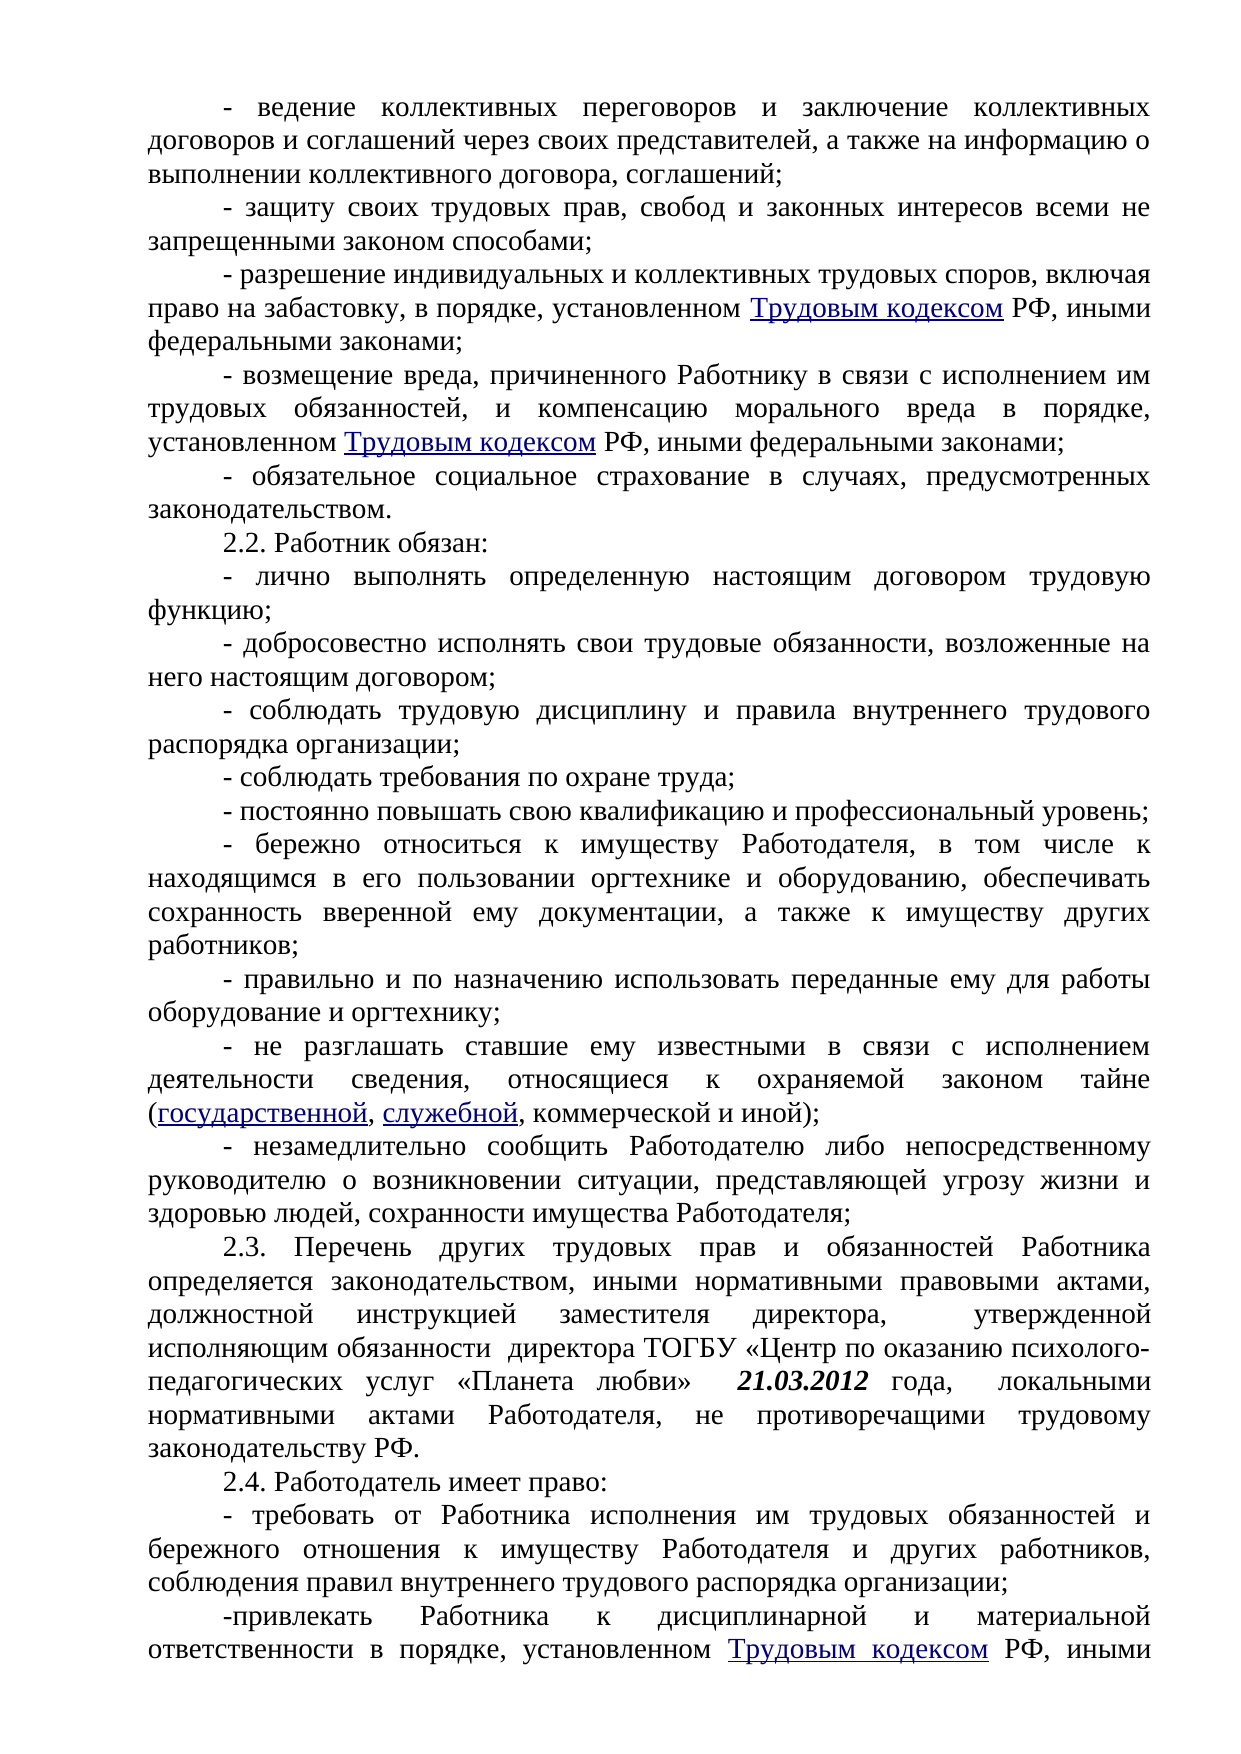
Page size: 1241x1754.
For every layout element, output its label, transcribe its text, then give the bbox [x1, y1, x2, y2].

text - постоянно повышать свою квалификацию и профессиональный уровень; [148, 793, 1151, 827]
text - незамедлительно сообщить Работодателю либо непосредственному руководителю о возникновении ситуации, представляющей угрозу жизни и здоровью людей, сохранности имущества Работодателя; [148, 1128, 1151, 1229]
text - добросовестно исполнять свои трудовые обязанности, возложенные на него настоящим договором; [148, 625, 1151, 692]
text -привлекать Работника к дисциплинарной и материальной ответственности в порядке, установленном Трудовым кодексом РФ, иными [148, 1598, 1151, 1665]
text - требовать от Работника исполнения им трудовых обязанностей и бережного отношения к имуществу Работодателя и других работников, соблюдения правил внутреннего трудового распорядка организации; [148, 1497, 1151, 1598]
text 2.3. Перечень других трудовых прав и обязанностей Работника определяется законодательством, иными нормативными правовыми актами, должностной инструкцией заместителя директора, утвержденной исполняющим обязанности директора ТОГБУ «Центр по оказанию психолого-педагогических услуг «Планета любви» 21.03.2012 года, локальными нормативными актами Работодателя, не противоречащими трудовому законодательству РФ. [148, 1229, 1151, 1464]
text - соблюдать требования по охране труда; [148, 759, 1151, 793]
text - обязательное социальное страхование в случаях, предусмотренных законодательством. [148, 458, 1151, 525]
text - ведение коллективных переговоров и заключение коллективных договоров и соглашений через своих представителей, а также на информацию о выполнении коллективного договора, соглашений; [148, 89, 1151, 189]
text - лично выполнять определенную настоящим договором трудовую функцию; [148, 558, 1151, 625]
text - разрешение индивидуальных и коллективных трудовых споров, включая право на забастовку, в порядке, установленном Трудовым кодексом РФ, иными федеральными законами; [148, 256, 1151, 357]
text - бережно относиться к имуществу Работодателя, в том числе к находящимся в его пользовании оргтехнике и оборудованию, обеспечивать сохранность вверенной ему документации, а также к имуществу других работников; [148, 827, 1151, 961]
text - возмещение вреда, причиненного Работнику в связи с исполнением им трудовых обязанностей, и компенсацию морального вреда в порядке, установленном Трудовым кодексом РФ, иными федеральными законами; [148, 357, 1151, 458]
text 2.2. Работник обязан: [148, 525, 1151, 558]
text - правильно и по назначению использовать переданные ему для работы оборудование и оргтехнику; [148, 961, 1151, 1028]
text - не разглашать ставшие ему известными в связи с исполнением деятельности сведения, относящиеся к охраняемой законом тайне (государственной, служебной, коммерческой и иной); [148, 1028, 1151, 1128]
text - защиту своих трудовых прав, свобод и законных интересов всеми не запрещенными законом способами; [148, 189, 1151, 256]
text 2.4. Работодатель имеет право: [148, 1464, 1151, 1497]
text - соблюдать трудовую дисциплину и правила внутреннего трудового распорядка организации; [148, 692, 1151, 759]
